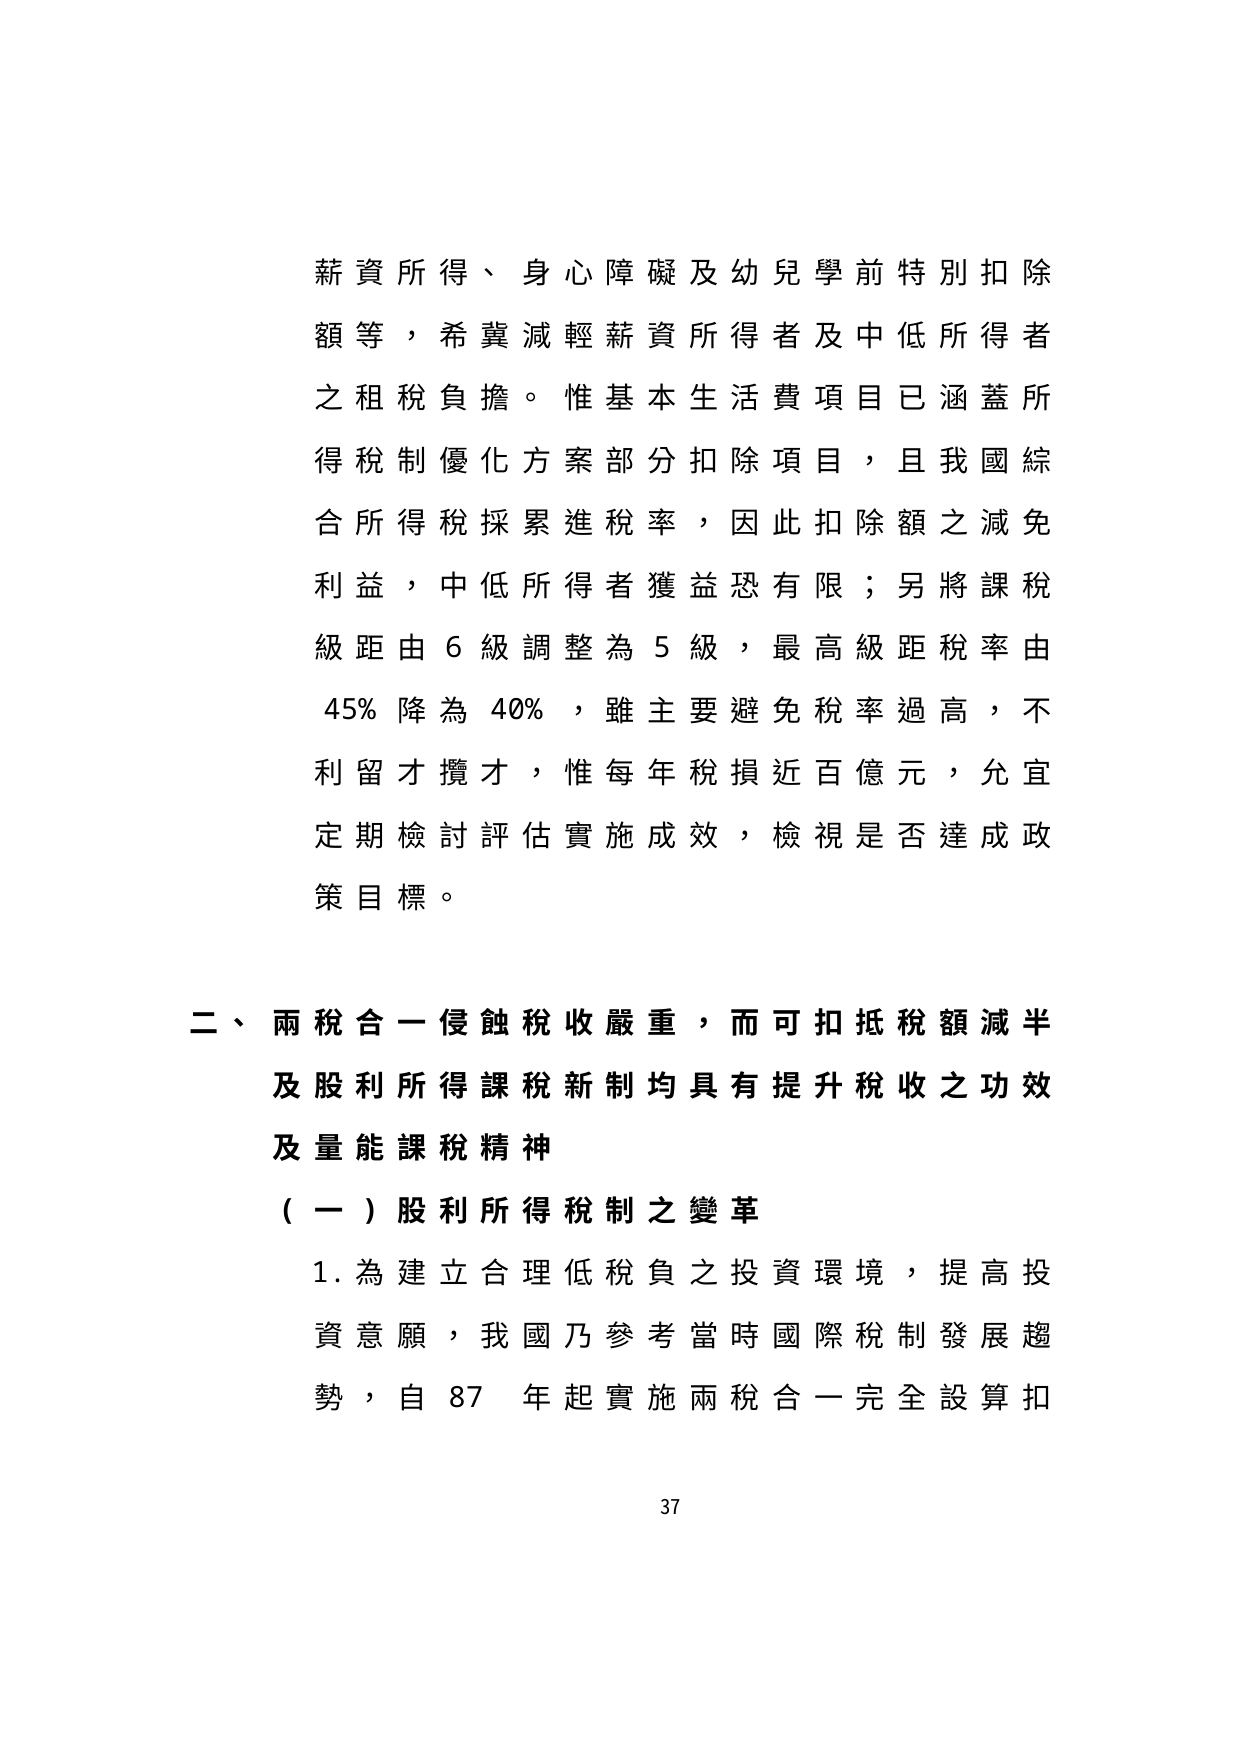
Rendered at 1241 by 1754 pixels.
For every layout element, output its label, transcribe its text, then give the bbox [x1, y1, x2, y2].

text (一)股利所得稅制之變革 [242, 1167, 1058, 1229]
text 薪資所得、身心障礙及幼兒學前特別扣除額等，希冀減輕薪資所得者及中低所得者之租稅負擔。惟基本生活費項目已涵蓋所得稅制優化方案部分扣除項目，且我國綜合所得稅採累進稅率，因此扣除額之減免利益，中低所得者獲益恐有限；另將課稅級距由6級調整為5級，最高級距稅率由45%降為40%，雖主要避免稅率過高，不利留才攬才，惟每年稅損近百億元，允宜定期檢討評估實施成效，檢視是否達成政策目標。 [271, 229, 1058, 917]
text 1.為建立合理低稅負之投資環境，提高投資意願，我國乃參考當時國際稅制發展趨勢，自87 年起實施兩稅合一完全設算扣 [271, 1229, 1058, 1417]
text 二、兩稅合一侵蝕稅收嚴重，而可扣抵稅額減半及股利所得課稅新制均具有提升稅收之功效及量能課稅精神 [183, 979, 1058, 1167]
